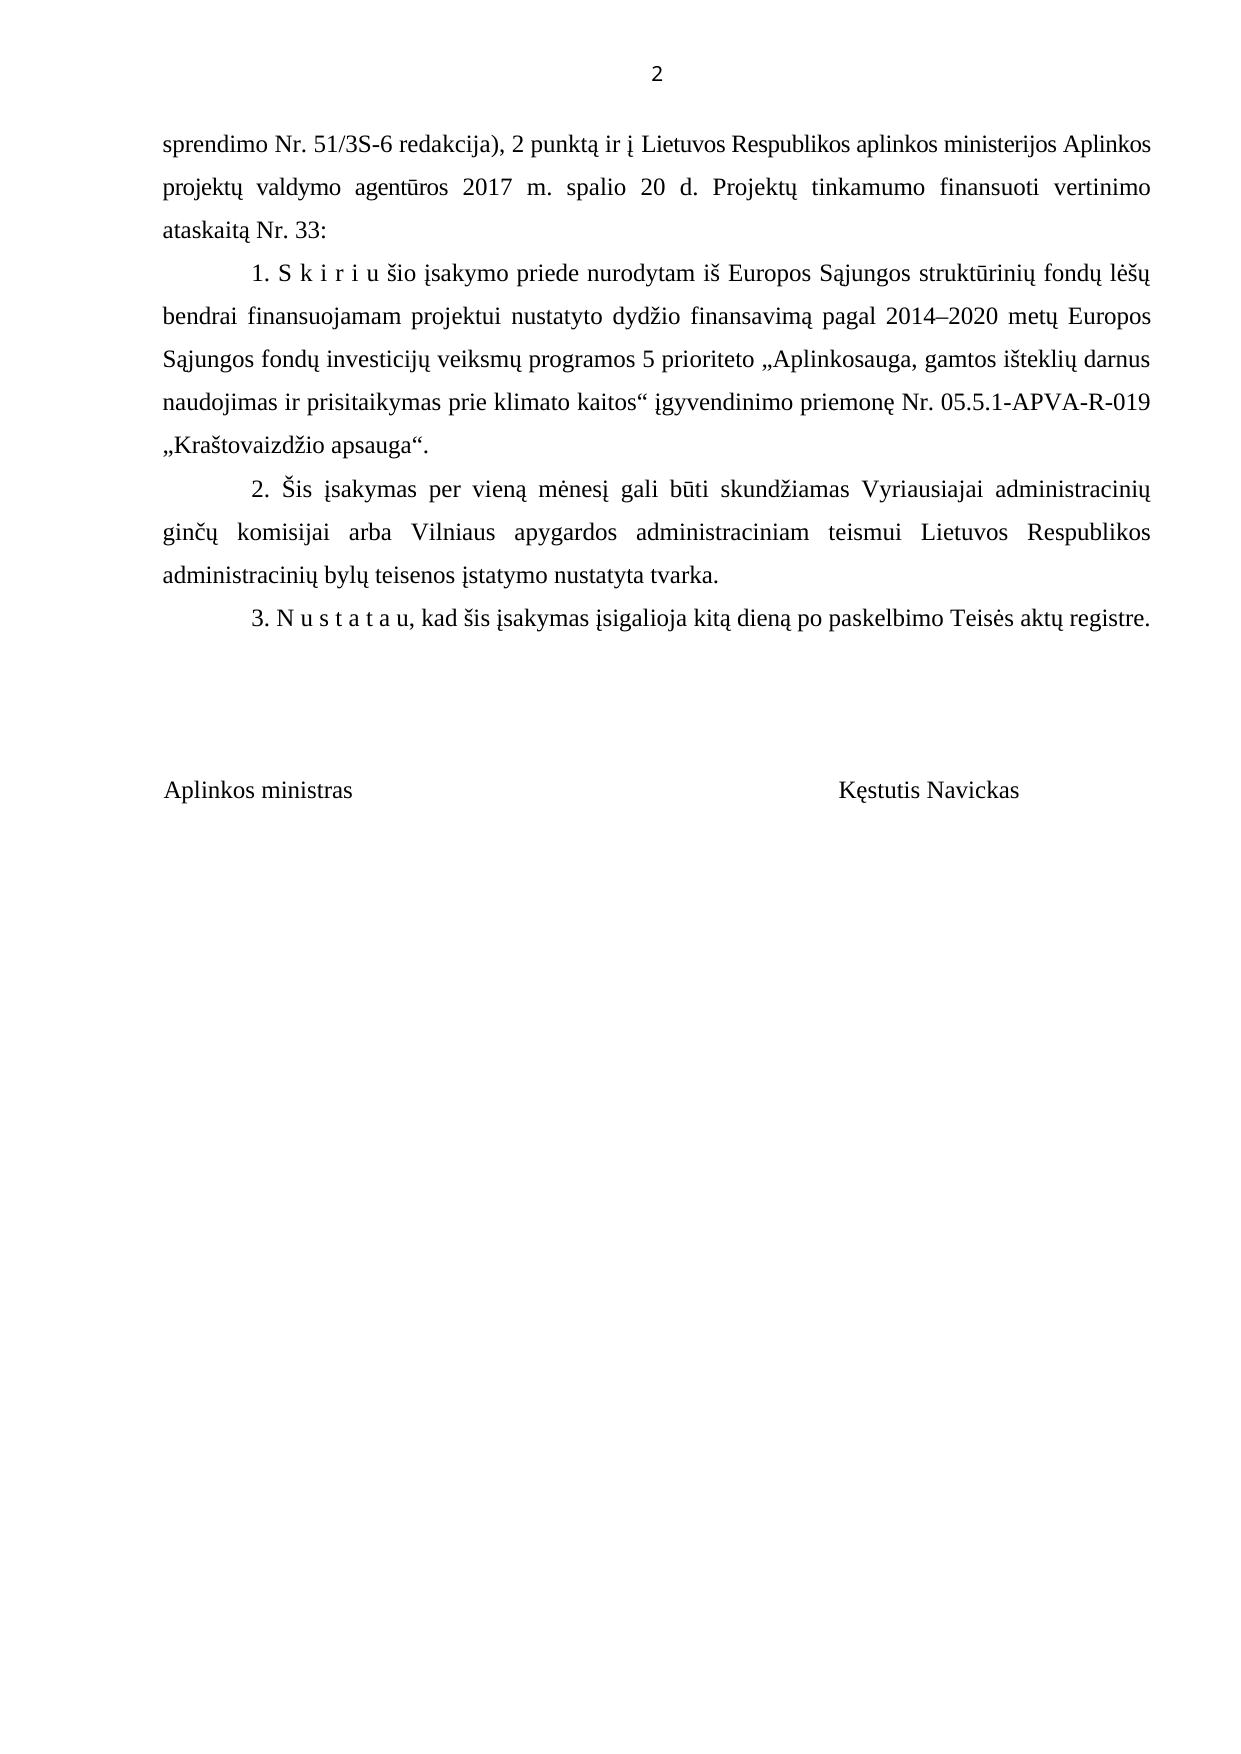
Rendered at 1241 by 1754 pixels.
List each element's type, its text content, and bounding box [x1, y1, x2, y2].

text Aplinkos ministras Kęstutis Navickas [163, 776, 1148, 804]
text 2. Šis įsakymas per vieną mėnesį gali būti skundžiamas Vyriausiajai administracinių ginčų komisijai arba Vilniaus apygardos administraciniam teismui Lietuvos Respublikos administracinių bylų teisenos įstatymo nustatyta tvarka. [162, 474, 1152, 589]
text 3. N u s t a t a u, kad šis įsakymas įsigalioja kitą dieną po paskelbimo Teisės aktų registre. [162, 603, 1152, 632]
text sprendimo Nr. 51/3S-6 redakcija), 2 punktą ir į Lietuvos Respublikos aplinkos ministerijos Aplinkos projektų valdymo agentūros 2017 m. spalio 20 d. Projektų tinkamumo finansuoti vertinimo ataskaitą Nr. 33: [162, 129, 1152, 244]
text 1. S k i r i u šio įsakymo priede nurodytam iš Europos Sąjungos struktūrinių fondų lėšų bendrai finansuojamam projektui nustatyto dydžio finansavimą pagal 2014–2020 metų Europos Sąjungos fondų investicijų veiksmų programos 5 prioriteto „Aplinkosauga, gamtos išteklių darnus naudojimas ir prisitaikymas prie klimato kaitos“ įgyvendinimo priemonę Nr. 05.5.1-APVA-R-019 „Kraštovaizdžio apsauga“. [162, 258, 1152, 459]
